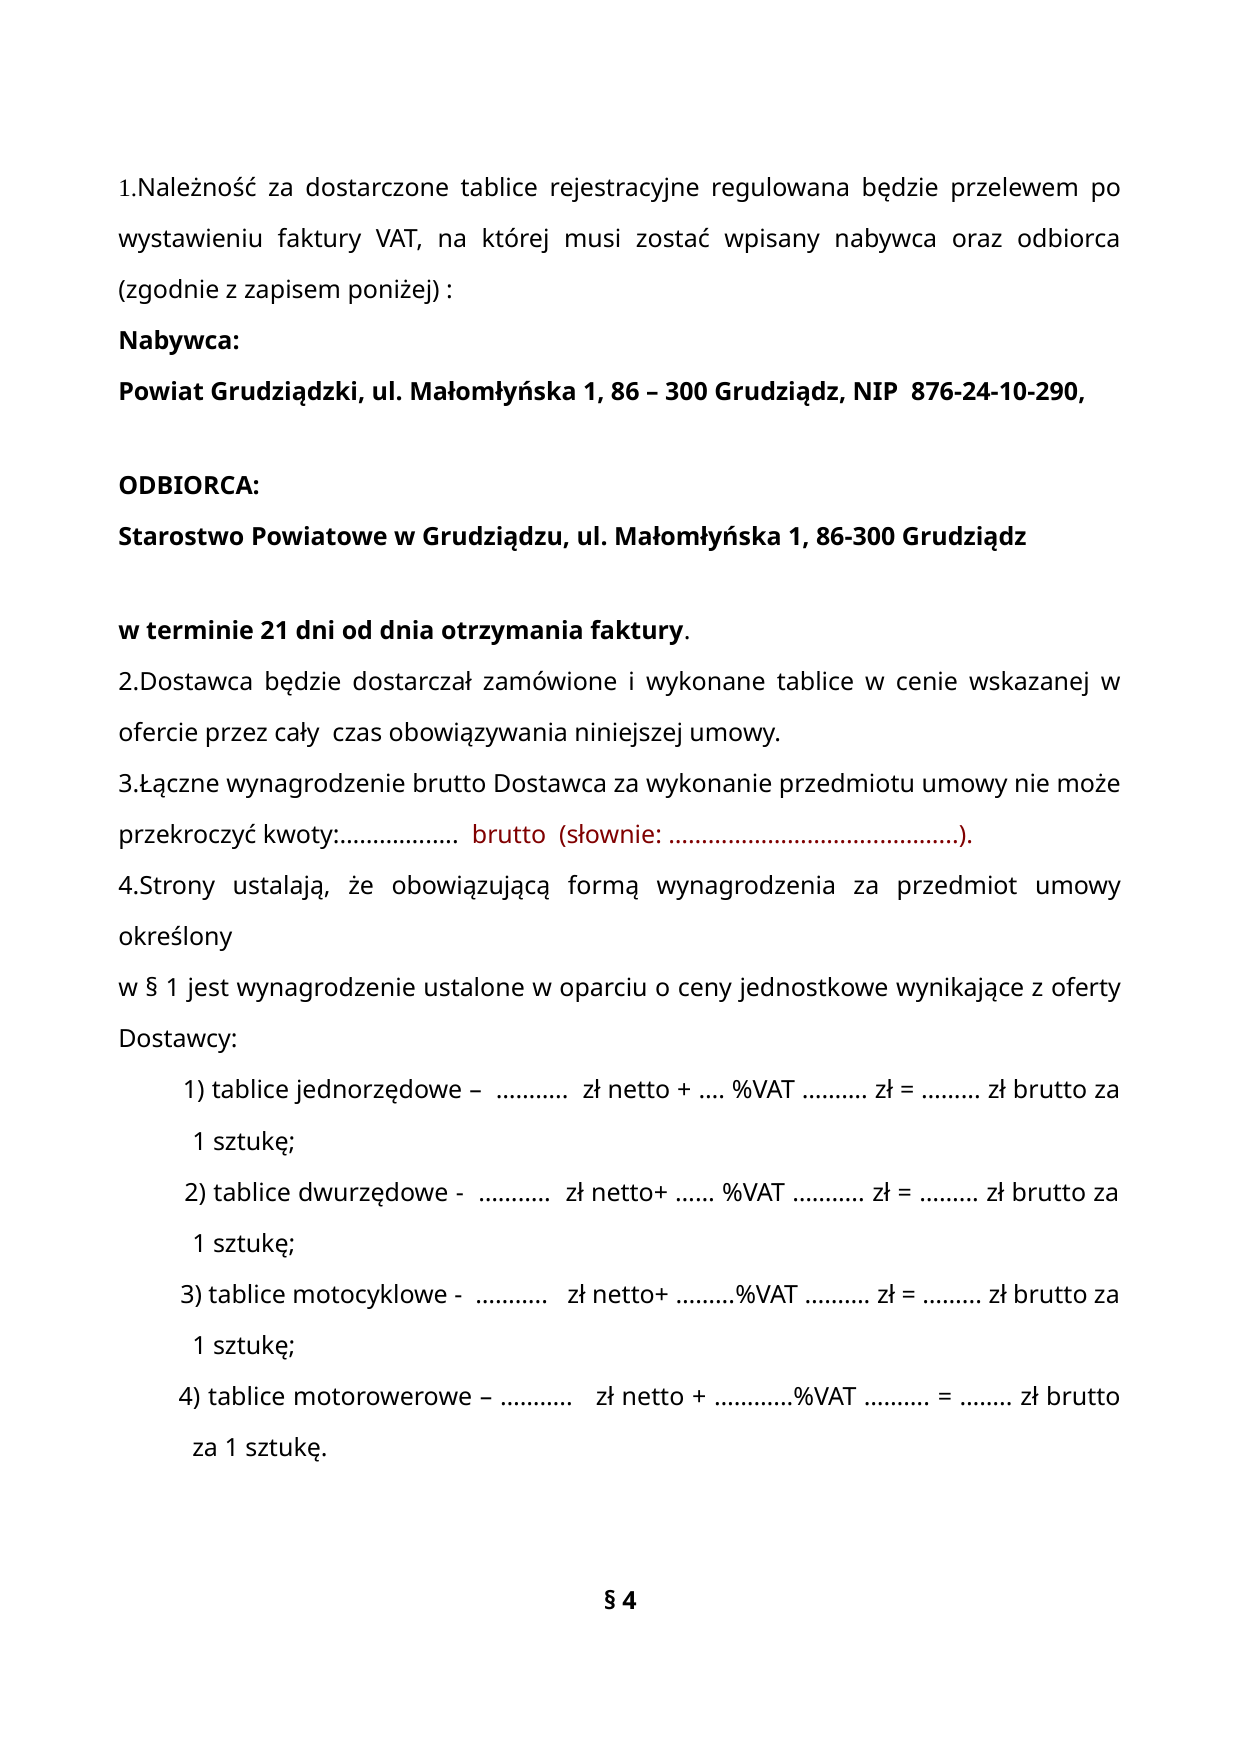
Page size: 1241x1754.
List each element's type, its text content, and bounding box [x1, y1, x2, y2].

list ODBIORCA: [118, 467, 1122, 502]
list Należność za dostarczone tablice rejestracyjne regulowana będzie przelewem po wystawieniu faktury VAT, na której musi zostać wpisany nabywca oraz odbiorca (zgodnie z zapisem poniżej) : [118, 169, 1122, 305]
list Strony ustalają, że obowiązującą formą wynagrodzenia za przedmiot umowy określony w § 1 jest wynagrodzenie ustalone w oparciu o ceny jednostkowe wynikające z oferty Dostawcy: [118, 868, 1122, 1055]
text 4) tablice motorowerowe – ……….. zł netto + ………...%VAT ………. = …….. zł brutto za 1 sztukę. [148, 1378, 1122, 1463]
text 3) tablice motocyklowe - ……….. zł netto+ ……...%VAT ………. zł = ……... zł brutto za 1 sztukę; [148, 1276, 1122, 1361]
list Starostwo Powiatowe w Grudziądzu, ul. Małomłyńska 1, 86-300 Grudziądz [118, 518, 1122, 553]
list Dostawca będzie dostarczał zamówione i wykonane tablice w cenie wskazanej w ofercie przez cały czas obowiązywania niniejszej umowy. [118, 664, 1122, 749]
list Nabywca: Powiat Grudziądzki, ul. Małomłyńska 1, 86 – 300 Grudziądz, NIP 876-24-10-290, [118, 322, 1122, 407]
list w terminie 21 dni od dnia otrzymania faktury. [118, 613, 1122, 647]
text 2) tablice dwurzędowe - ……….. zł netto+ …… %VAT ……….. zł = ……... zł brutto za 1 sztukę; [148, 1174, 1122, 1259]
text 1) tablice jednorzędowe – ……….. zł netto + …. %VAT ………. zł = ……... zł brutto za 1 sztukę; [148, 1072, 1122, 1157]
text § 4 [118, 1582, 1122, 1617]
list Łączne wynagrodzenie brutto Dostawca za wykonanie przedmiotu umowy nie może przekroczyć kwoty:…………..…. brutto (słownie: …………………………..………...). [118, 766, 1122, 851]
